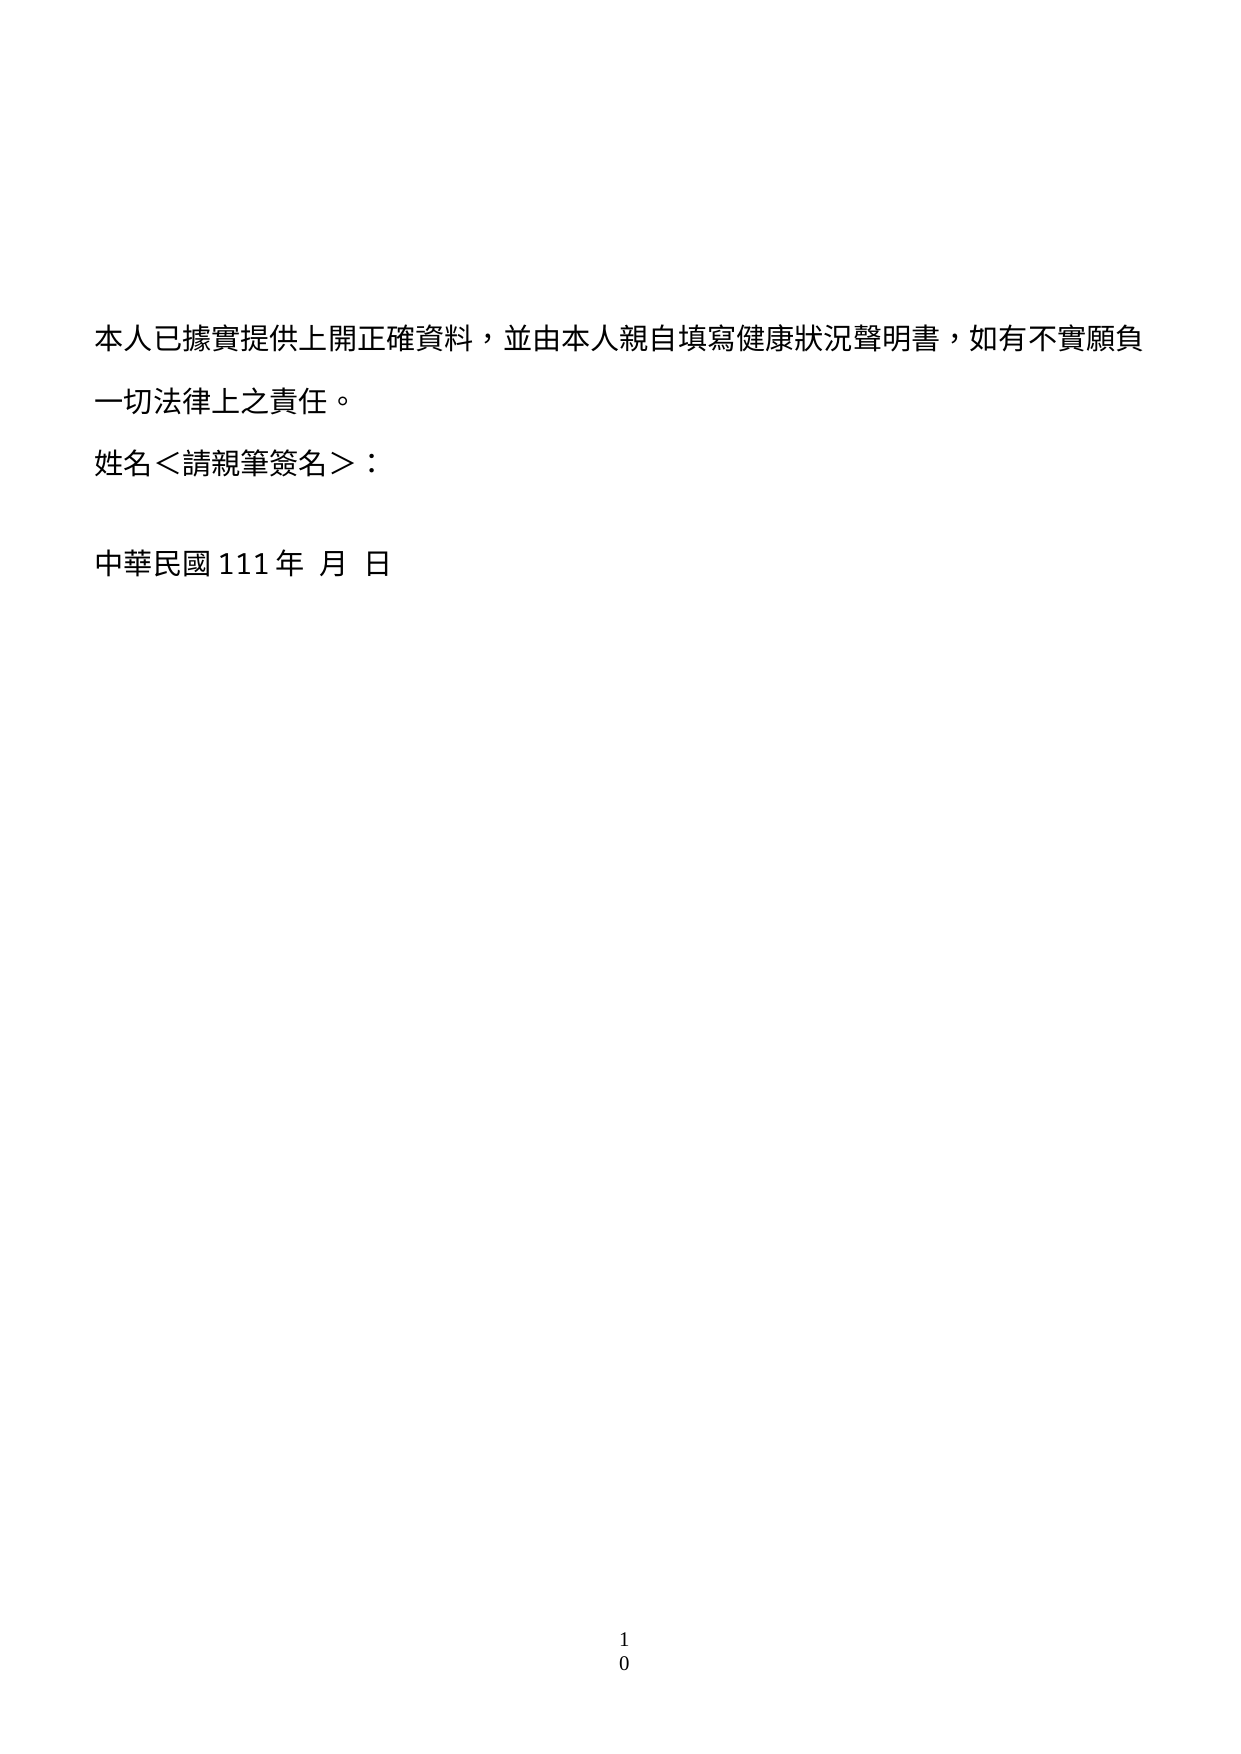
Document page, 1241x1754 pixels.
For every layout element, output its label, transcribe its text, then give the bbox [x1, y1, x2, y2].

text 中華民國111年 月 日 [94, 533, 1146, 583]
text 姓名＜請親筆簽名＞： [94, 420, 1146, 483]
text 本人已據實提供上開正確資料，並由本人親自填寫健康狀況聲明書，如有不實願負一切法律上之責任。 [94, 295, 1146, 420]
